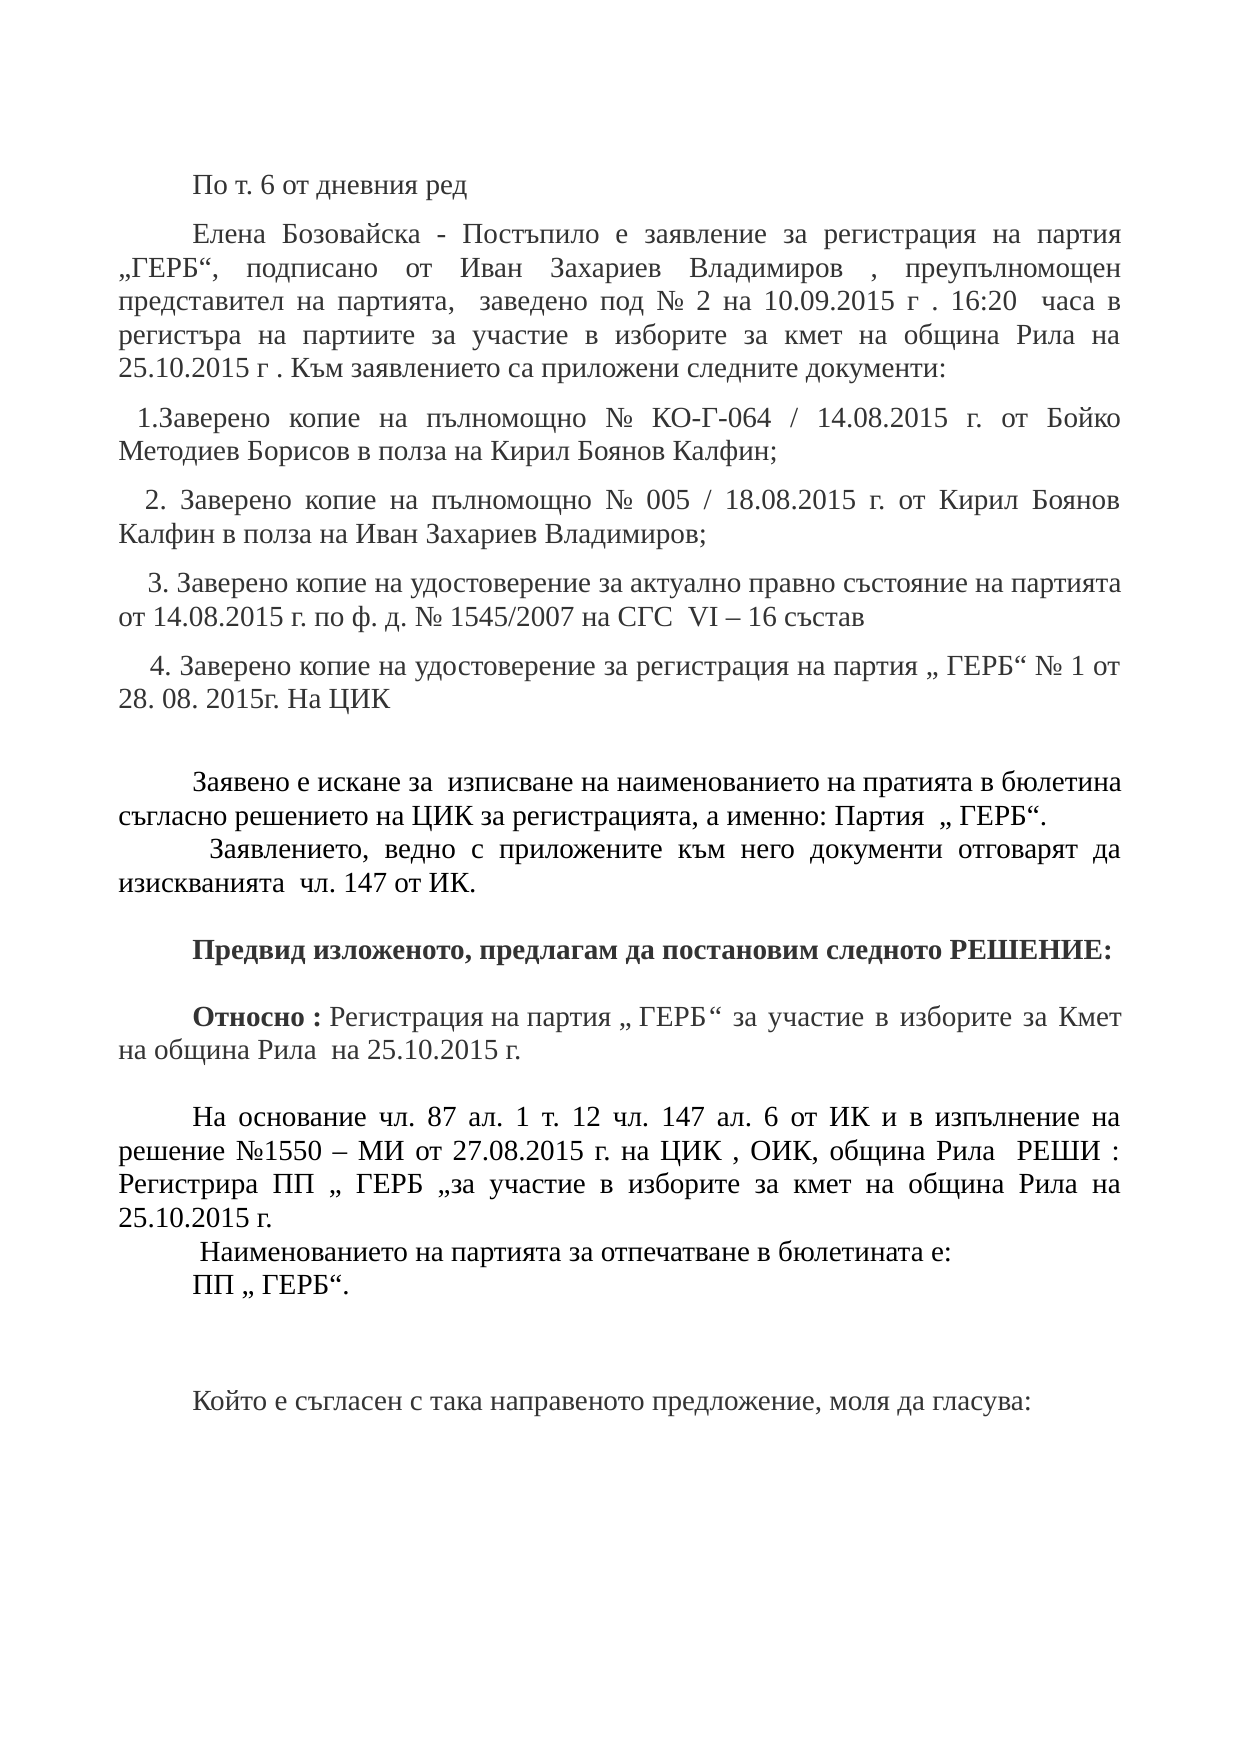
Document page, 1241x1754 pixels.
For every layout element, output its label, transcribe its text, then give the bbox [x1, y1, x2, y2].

text По т. 6 от дневния ред [118, 167, 1122, 201]
text Който е съгласен с така направеното предложение, моля да гласува: [118, 1383, 1122, 1417]
list 3. Заверено копие на удостоверение за актуално правно състояние на партията от 14.08.2015 г. по ф. д. № 1545/2007 на СГС VI – 16 състав [118, 565, 1122, 632]
list 4. Заверено копие на удостоверение за регистрация на партия „ ГЕРБ“ № 1 от 28. 08. 2015г. На ЦИК [118, 648, 1122, 715]
text Заявено е искане за изписване на наименованието на пратията в бюлетина съгласно решението на ЦИК за регистрацията, а именно: Партия „ ГЕРБ“. [118, 764, 1122, 831]
list 1.Заверено копие на пълномощно № КО-Г-064 / 14.08.2015 г. от Бойко Методиев Борисов в полза на Кирил Боянов Калфин; [118, 400, 1122, 467]
text На основание чл. 87 ал. 1 т. 12 чл. 147 ал. 6 от ИК и в изпълнение на решение №1550 – МИ от 27.08.2015 г. на ЦИК , ОИК, община Рила РЕШИ : Регистрира ПП „ ГЕРБ „за участие в изборите за кмет на община Рила на 25.10.2015 г. [118, 1099, 1122, 1234]
text Заявлението, ведно с приложените към него документи отговарят да изискванията чл. 147 от ИК. [118, 831, 1122, 898]
list 2. Заверено копие на пълномощно № 005 / 18.08.2015 г. от Кирил Боянов Калфин в полза на Иван Захариев Владимиров; [118, 482, 1122, 549]
text Предвид изложеното, предлагам да постановим следното РЕШЕНИЕ: [118, 932, 1122, 965]
text ПП „ ГЕРБ“. [118, 1267, 1122, 1301]
text Относно : Регистрация на партия „ ГЕРБ “ за участие в изборите за Кмет на община Рила на 25.10.2015 г. [118, 999, 1122, 1066]
text Елена Бозовайска - Постъпило е заявление за регистрация на партия „ГЕРБ“, подписано от Иван Захариев Владимиров , преупълномощен представител на партията, заведено под № 2 на 10.09.2015 г . 16:20 часа в регистъра на партиите за участие в изборите за кмет на община Рила на 25.10.2015 г . Към заявлението са приложени следните документи: [118, 216, 1122, 384]
text Наименованието на партията за отпечатване в бюлетината е: [118, 1234, 1122, 1267]
